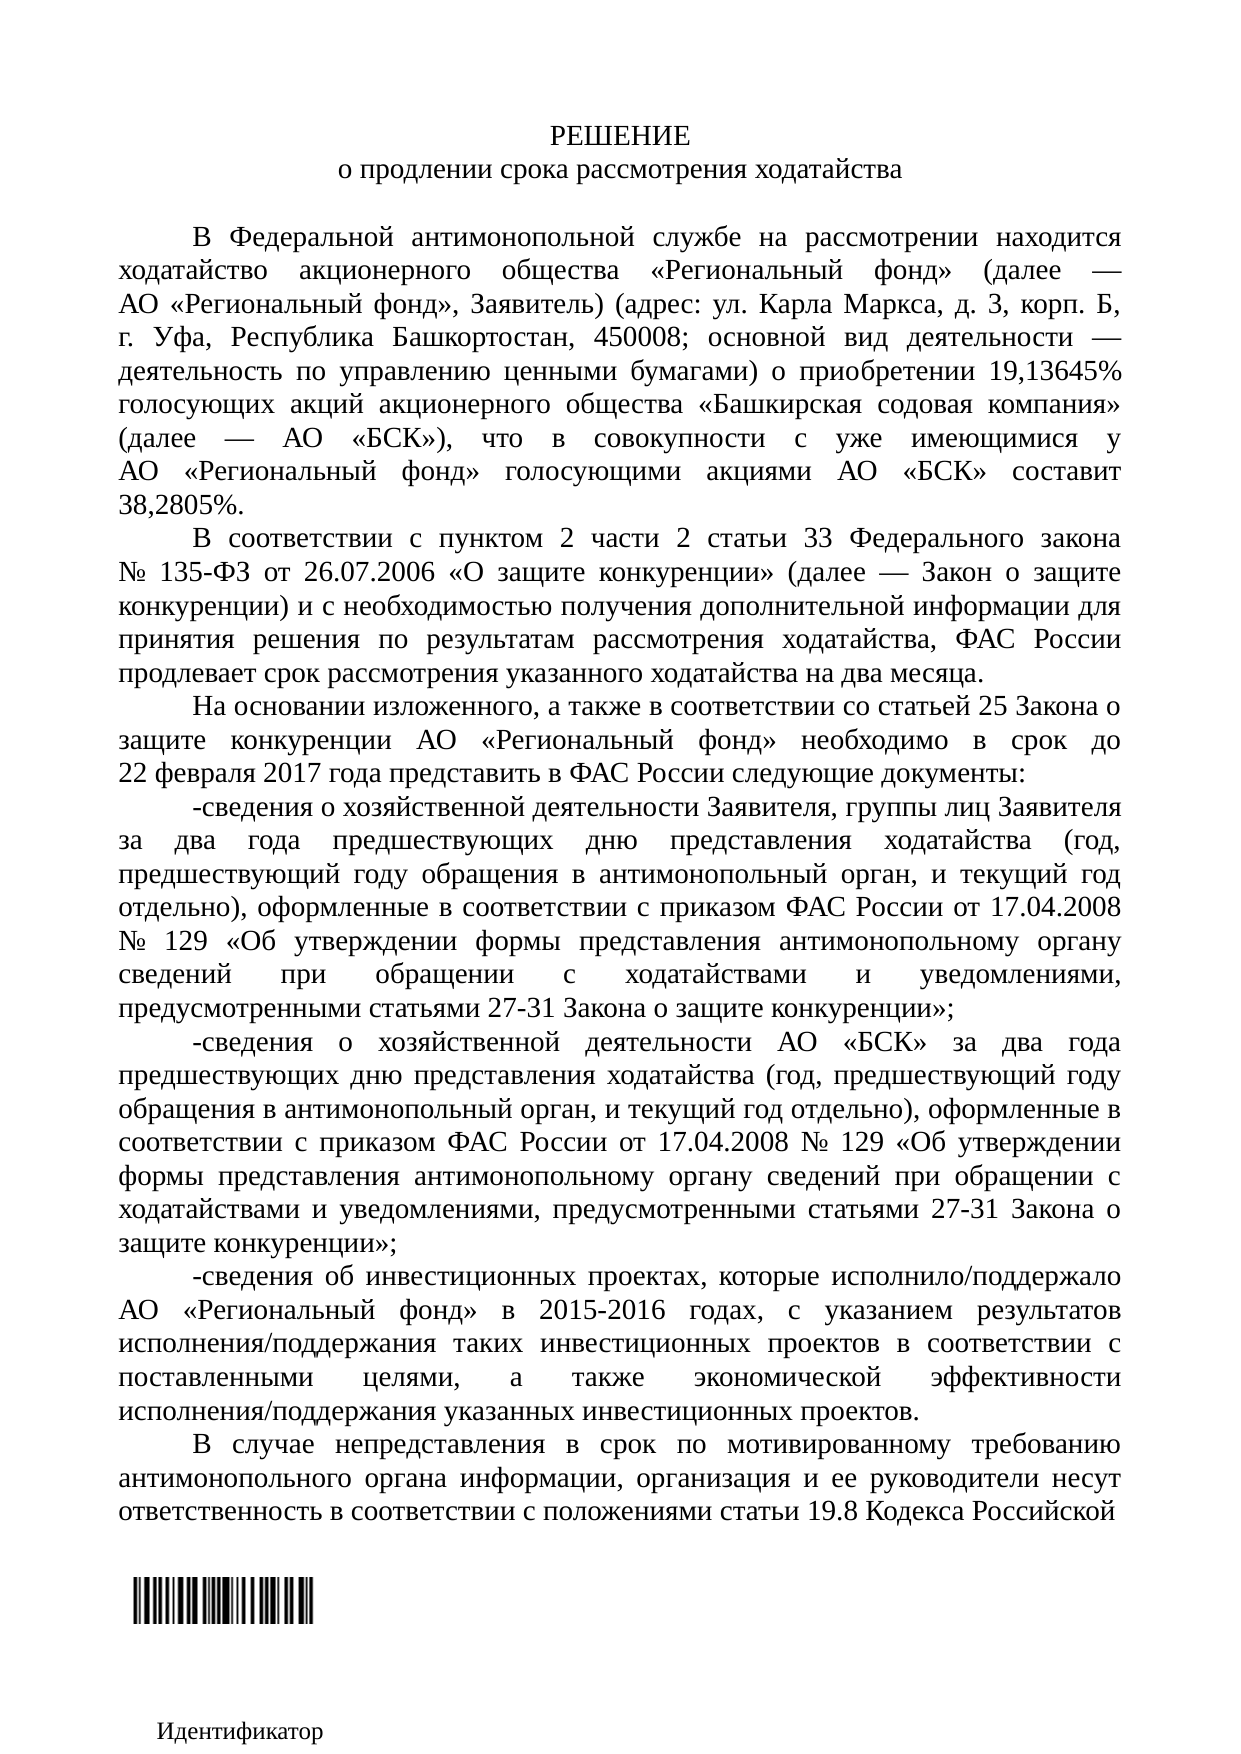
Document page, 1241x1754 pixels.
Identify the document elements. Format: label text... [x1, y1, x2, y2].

text -сведения о хозяйственной деятельности АО «БСК» за два года предшествующих дню представления ходатайства (год, предшествующий году обращения в антимонопольный орган, и текущий год отдельно), оформленные в соответствии с приказом ФАС России от 17.04.2008 № 129 «Об утверждении формы представления антимонопольному органу сведений при обращении с ходатайствами и уведомлениями, предусмотренными статьями 27-31 Закона о защите конкуренции»; [118, 1024, 1122, 1258]
text РЕШЕНИЕ [118, 118, 1122, 152]
picture [118, 1577, 331, 1624]
text -сведения об инвестиционных проектах, которые исполнило/поддержало АО «Региональный фонд» в 2015-2016 годах, с указанием результатов исполнения/поддержания таких инвестиционных проектов в соответствии с поставленными целями, а также экономической эффективности исполнения/поддержания указанных инвестиционных проектов. [118, 1258, 1122, 1426]
text В случае непредставления в срок по мотивированному требованию антимонопольного органа информации, организация и ее руководители несут ответственность в соответствии с положениями статьи 19.8 Кодекса Российской [118, 1426, 1122, 1527]
text о продлении срока рассмотрения ходатайства [118, 152, 1122, 185]
text В Федеральной антимонопольной службе на рассмотрении находится ходатайство акционерного общества «Региональный фонд» (далее — АО «Региональный фонд», Заявитель) (адрес: ул. Карла Маркса, д. 3, корп. Б, г. Уфа, Республика Башкортостан, 450008; основной вид деятельности — деятельность по управлению ценными бумагами) о приобретении 19,13645% голосующих акций акционерного общества «Башкирская содовая компания» (далее — АО «БСК»), что в совокупности с уже имеющимися у АО «Региональный фонд» голосующими акциями АО «БСК» составит 38,2805%. [118, 219, 1122, 521]
text -сведения о хозяйственной деятельности Заявителя, группы лиц Заявителя за два года предшествующих дню представления ходатайства (год, предшествующий году обращения в антимонопольный орган, и текущий год отдельно), оформленные в соответствии с приказом ФАС России от 17.04.2008 № 129 «Об утверждении формы представления антимонопольному органу сведений при обращении с ходатайствами и уведомлениями, предусмотренными статьями 27-31 Закона о защите конкуренции»; [118, 789, 1122, 1024]
text На основании изложенного, а также в соответствии со статьей 25 Закона о защите конкуренции АО «Региональный фонд» необходимо в срок до 22 февраля 2017 года представить в ФАС России следующие документы: [118, 688, 1122, 789]
text В соответствии с пунктом 2 части 2 статьи 33 Федерального закона № 135-ФЗ от 26.07.2006 «О защите конкуренции» (далее — Закон о защите конкуренции) и с необходимостью получения дополнительной информации для принятия решения по результатам рассмотрения ходатайства, ФАС России продлевает срок рассмотрения указанного ходатайства на два месяца. [118, 521, 1122, 688]
